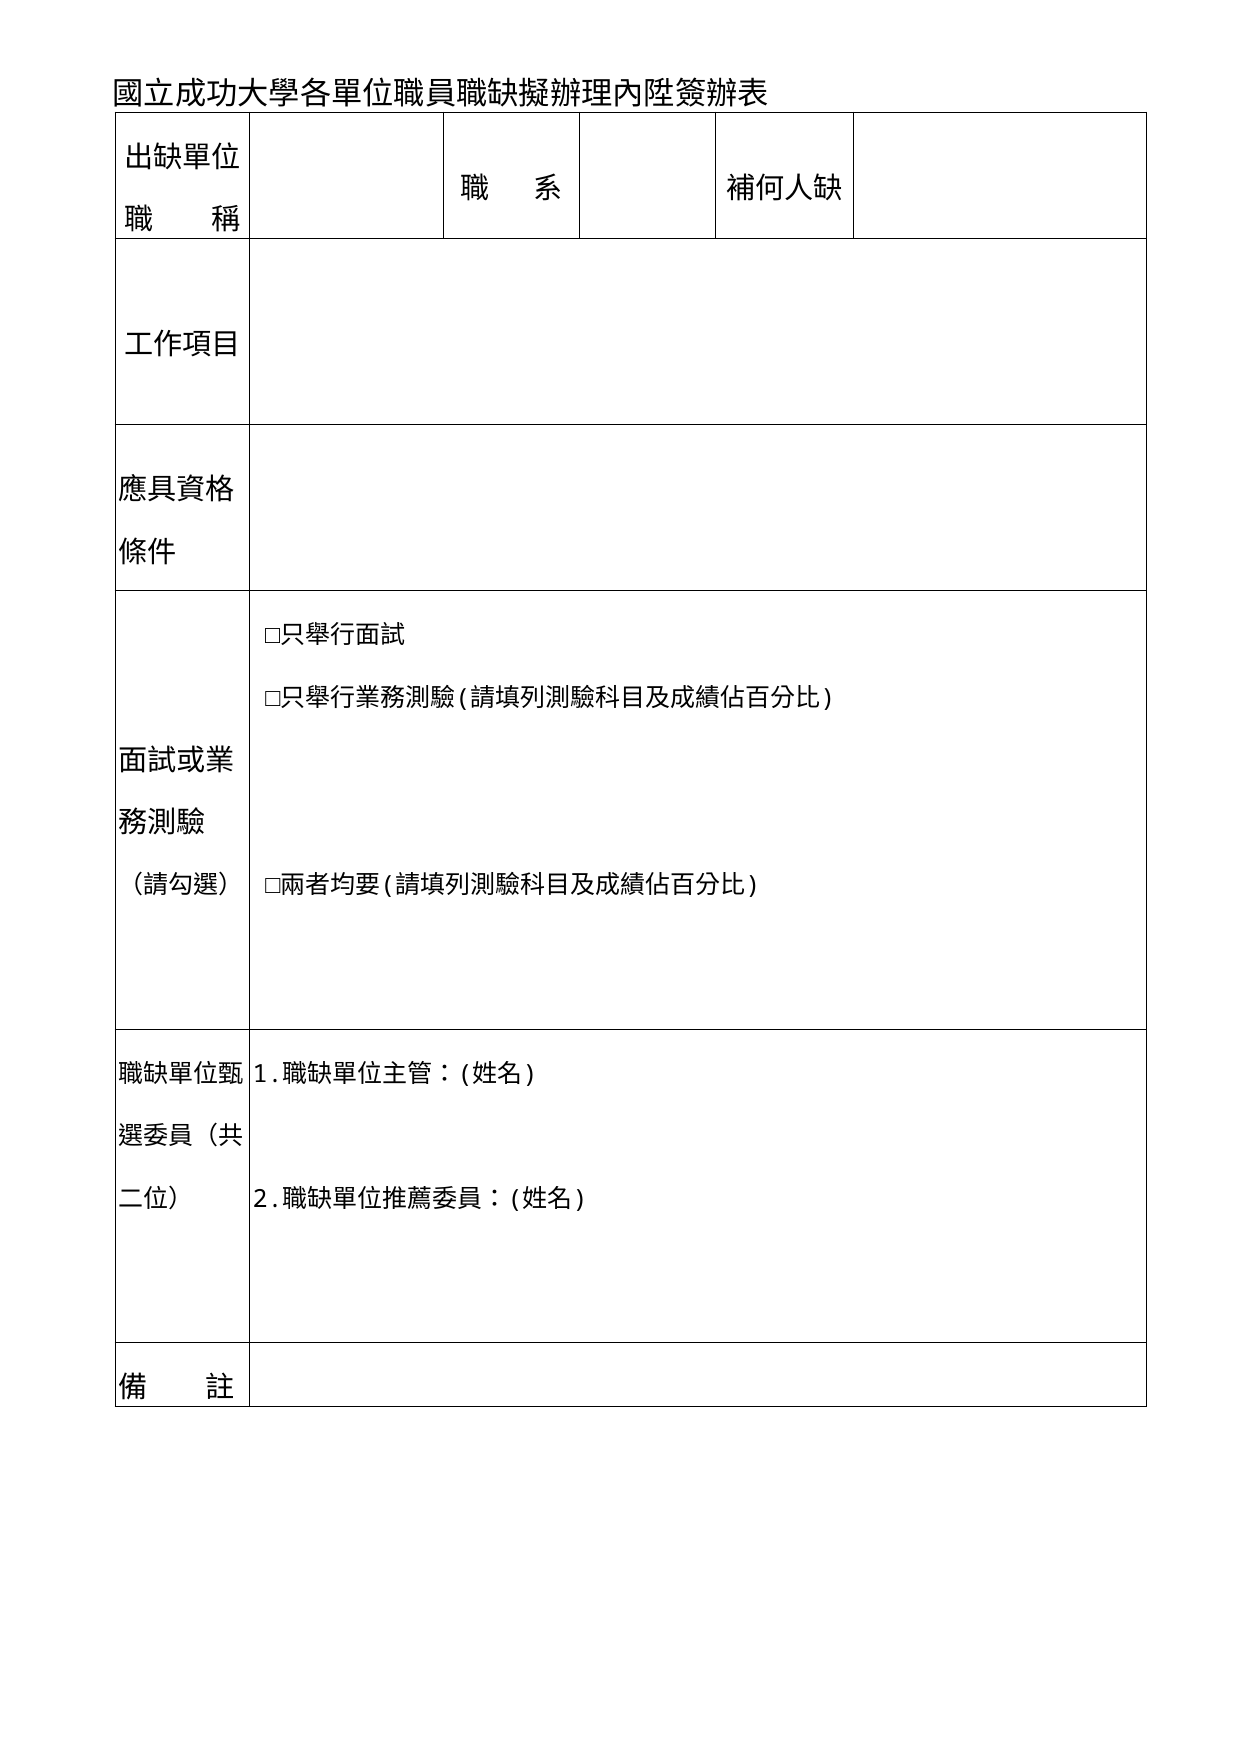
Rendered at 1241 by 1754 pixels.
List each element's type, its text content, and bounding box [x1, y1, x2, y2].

table_header [580, 113, 715, 238]
table_cell [250, 239, 1146, 424]
text 國立成功大學各單位職員職缺擬辦理內陞簽辦表 [112, 49, 1144, 112]
table_header 補何人缺 [716, 113, 853, 238]
table_cell 備 註 [116, 1343, 249, 1406]
table_header [854, 113, 1146, 238]
table_header 職 系 [444, 113, 579, 238]
table_cell 面試或業務測驗 （請勾選） [116, 591, 249, 1028]
table_cell 職缺單位甄選委員（共二位） [116, 1030, 249, 1342]
table_cell 應具資格條件 [116, 425, 249, 590]
table_cell 1.職缺單位主管：(姓名) 2.職缺單位推薦委員：(姓名) [250, 1030, 1146, 1342]
table_header 出缺單位職 稱 [116, 113, 249, 238]
table_cell 工作項目 [116, 239, 249, 424]
table_cell [250, 425, 1146, 590]
table_header [250, 113, 443, 238]
table_cell [250, 1343, 1146, 1406]
table_cell □只舉行面試 □只舉行業務測驗(請填列測驗科目及成績佔百分比) □兩者均要(請填列測驗科目及成績佔百分比) [250, 591, 1146, 1028]
